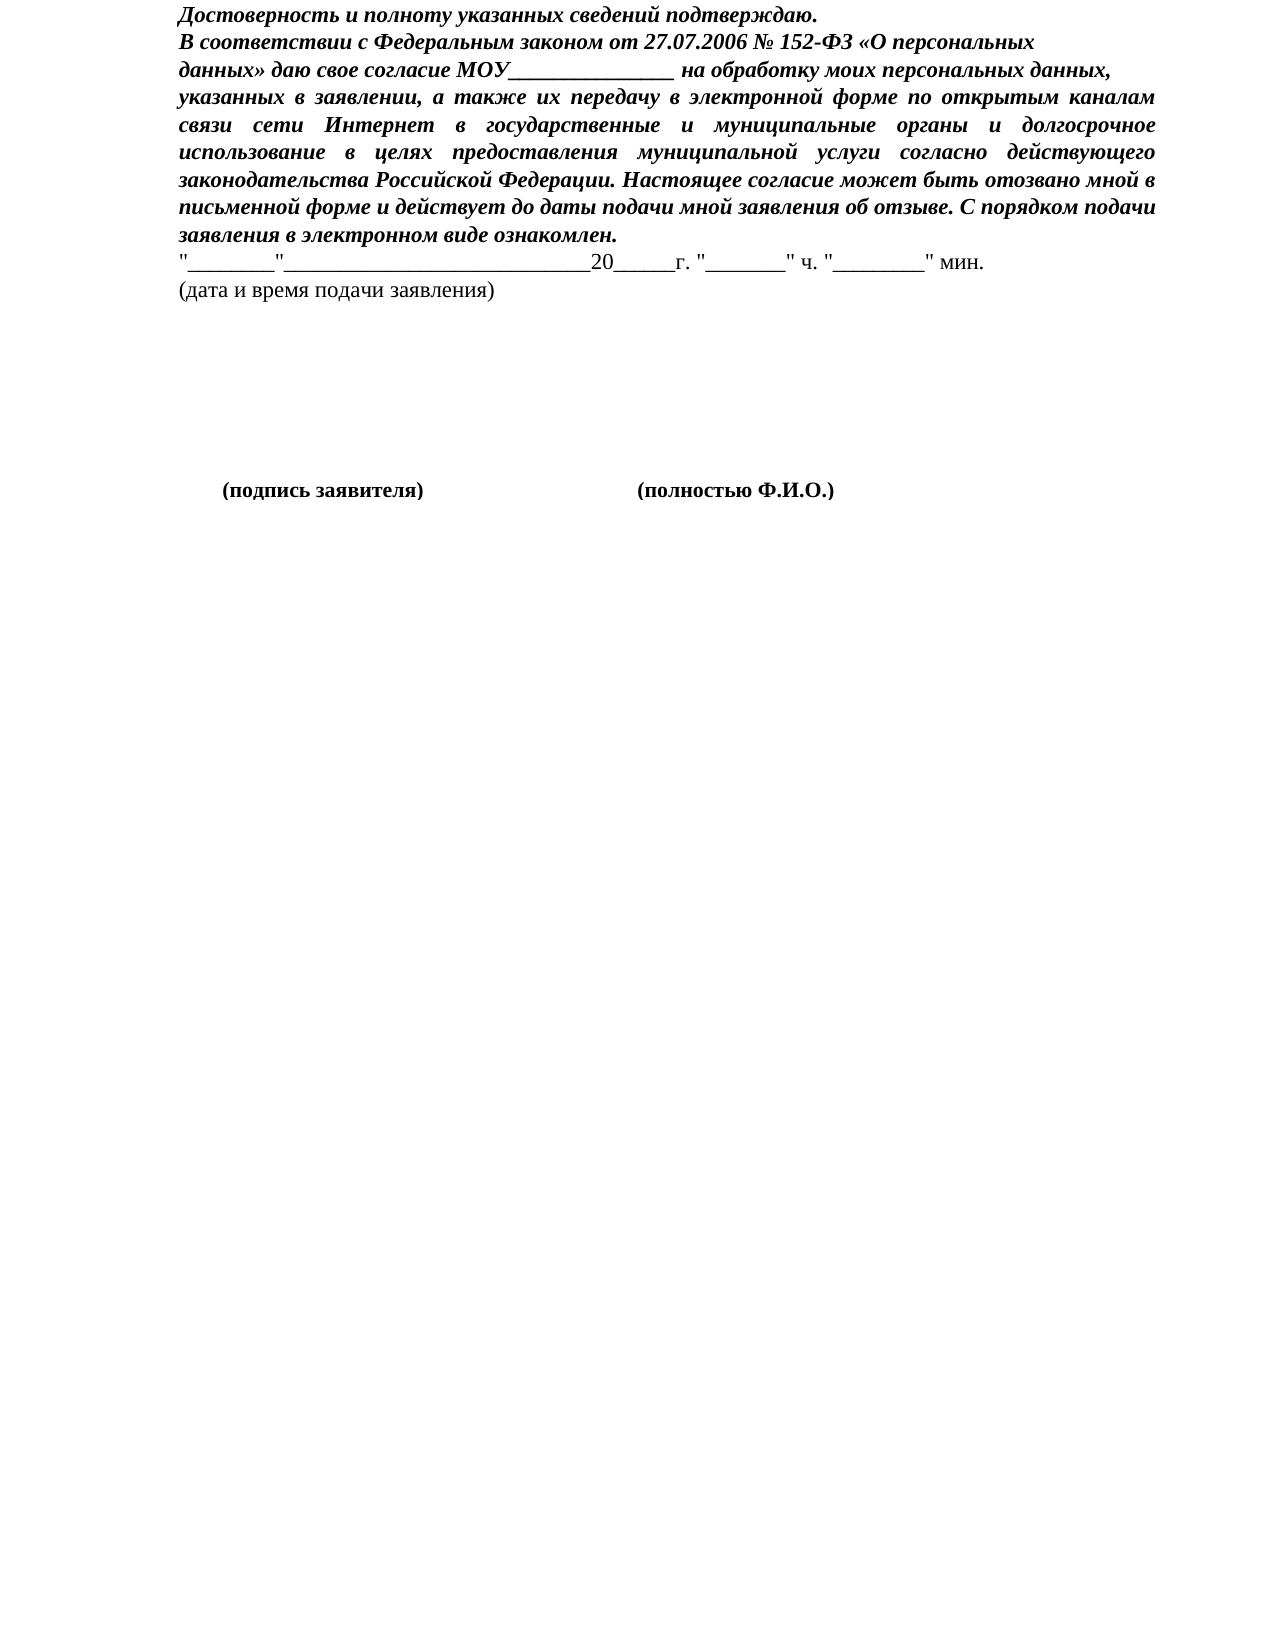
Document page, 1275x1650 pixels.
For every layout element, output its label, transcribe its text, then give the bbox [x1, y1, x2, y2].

text " " 20 г. " " ч. " " мин. [178, 247, 1159, 275]
text Достоверность и полноту указанных сведений подтверждаю. [178, 0, 1159, 27]
text В соответствии с Федеральным законом от 27.07.2006 № 152-ФЗ «О персональных [178, 27, 1159, 55]
text (дата и время подачи заявления) [178, 275, 1159, 302]
text данных» даю свое согласие МОУ на обработку моих персональных данных, [178, 55, 1159, 82]
text указанных в заявлении, а также их передачу в электронной форме по открытым каналам связи сети Интернет в государственные и муниципальные органы и долгосрочное использование в целях предоставления муниципальной услуги согласно действующего законодательства Российской Федерации. Настоящее согласие может быть отозвано мной в письменной форме и действует до даты подачи мной заявления об отзыве. С порядком подачи заявления в электронном виде ознакомлен. [178, 82, 1159, 247]
